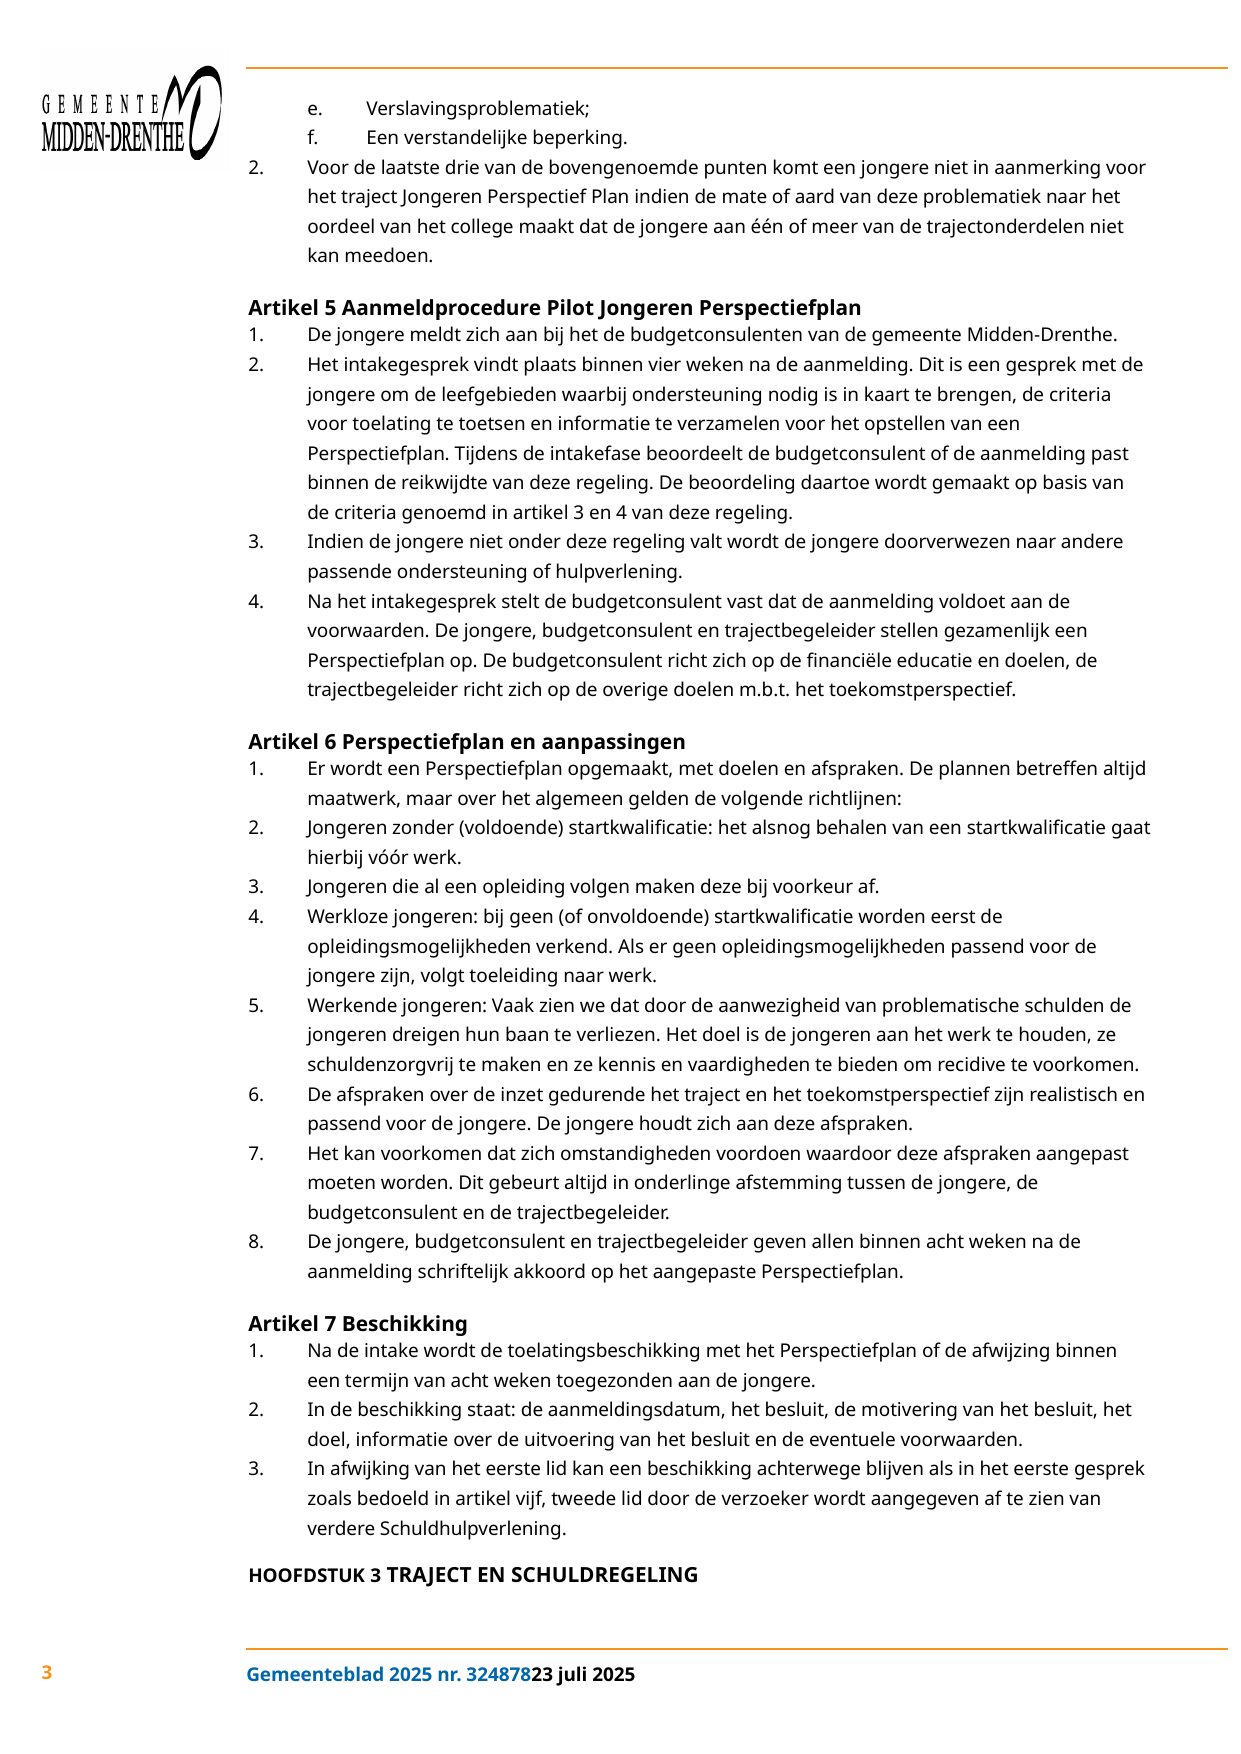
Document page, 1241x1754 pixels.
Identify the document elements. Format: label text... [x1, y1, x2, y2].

list Verslavingsproblematiek; [307, 95, 1152, 121]
list Een verstandelijke beperking. [307, 124, 1152, 150]
list Voor de laatste drie van de bovengenoemde punten komt een jongere niet in aanmerking voor het traject Jongeren Perspectief Plan indien de mate of aard van deze problematiek naar het oordeel van het college maakt dat de jongere aan één of meer van de trajectonderdelen niet kan meedoen. [248, 154, 1152, 268]
picture [41, 47, 231, 172]
list De jongere meldt zich aan bij het de budgetconsulenten van de gemeente Midden-Drenthe. [248, 322, 1152, 347]
list Er wordt een Perspectiefplan opgemaakt, met doelen en afspraken. De plannen betreffen altijd maatwerk, maar over het algemeen gelden de volgende richtlijnen: [248, 755, 1152, 811]
list Werkende jongeren: Vaak zien we dat door de aanwezigheid van problematische schulden de jongeren dreigen hun baan te verliezen. Het doel is de jongeren aan het werk te houden, ze schuldenzorgvrij te maken en ze kennis en vaardigheden te bieden om recidive te voorkomen. [248, 992, 1152, 1077]
list Na de intake wordt de toelatingsbeschikking met het Perspectiefplan of de afwijzing binnen een termijn van acht weken toegezonden aan de jongere. [248, 1337, 1152, 1392]
list Jongeren die al een opleiding volgen maken deze bij voorkeur af. [248, 874, 1152, 899]
list In afwijking van het eerste lid kan een beschikking achterwege blijven als in het eerste gesprek zoals bedoeld in artikel vijf, tweede lid door de verzoeker wordt aangegeven af te zien van verdere Schuldhulpverlening. [248, 1456, 1152, 1540]
list Het kan voorkomen dat zich omstandigheden voordoen waardoor deze afspraken aangepast moeten worden. Dit gebeurt altijd in onderlinge afstemming tussen de jongere, de budgetconsulent en de trajectbegeleider. [248, 1140, 1152, 1225]
list In de beschikking staat: de aanmeldingsdatum, het besluit, de motivering van het besluit, het doel, informatie over de uitvoering van het besluit en de eventuele voorwaarden. [248, 1396, 1152, 1452]
text Artikel 5 Aanmeldprocedure Pilot Jongeren Perspectiefplan [248, 293, 1152, 322]
text Artikel 7 Beschikking [248, 1309, 1152, 1337]
list De afspraken over de inzet gedurende het traject en het toekomstperspectief zijn realistisch en passend voor de jongere. De jongere houdt zich aan deze afspraken. [248, 1081, 1152, 1136]
text HOOFDSTUK 3 TRAJECT EN SCHULDREGELING [248, 1560, 1152, 1589]
list Na het intakegesprek stelt de budgetconsulent vast dat de aanmelding voldoet aan de voorwaarden. De jongere, budgetconsulent en trajectbegeleider stellen gezamenlijk een Perspectiefplan op. De budgetconsulent richt zich op de financiële educatie en doelen, de trajectbegeleider richt zich op de overige doelen m.b.t. het toekomstperspectief. [248, 588, 1152, 702]
list Werkloze jongeren: bij geen (of onvoldoende) startkwalificatie worden eerst de opleidingsmogelijkheden verkend. Als er geen opleidingsmogelijkheden passend voor de jongere zijn, volgt toeleiding naar werk. [248, 903, 1152, 988]
list Indien de jongere niet onder deze regeling valt wordt de jongere doorverwezen naar andere passende ondersteuning of hulpverlening. [248, 529, 1152, 584]
list Het intakegesprek vindt plaats binnen vier weken na de aanmelding. Dit is een gesprek met de jongere om de leefgebieden waarbij ondersteuning nodig is in kaart te brengen, de criteria voor toelating te toetsen en informatie te verzamelen voor het opstellen van een Perspectiefplan. Tijdens de intakefase beoordeelt de budgetconsulent of de aanmelding past binnen de reikwijdte van deze regeling. De beoordeling daartoe wordt gemaakt op basis van de criteria genoemd in artikel 3 en 4 van deze regeling. [248, 351, 1152, 525]
text Artikel 6 Perspectiefplan en aanpassingen [248, 727, 1152, 755]
list De jongere, budgetconsulent en trajectbegeleider geven allen binnen acht weken na de aanmelding schriftelijk akkoord op het aangepaste Perspectiefplan. [248, 1229, 1152, 1284]
list Jongeren zonder (voldoende) startkwalificatie: het alsnog behalen van een startkwalificatie gaat hierbij vóór werk. [248, 814, 1152, 870]
